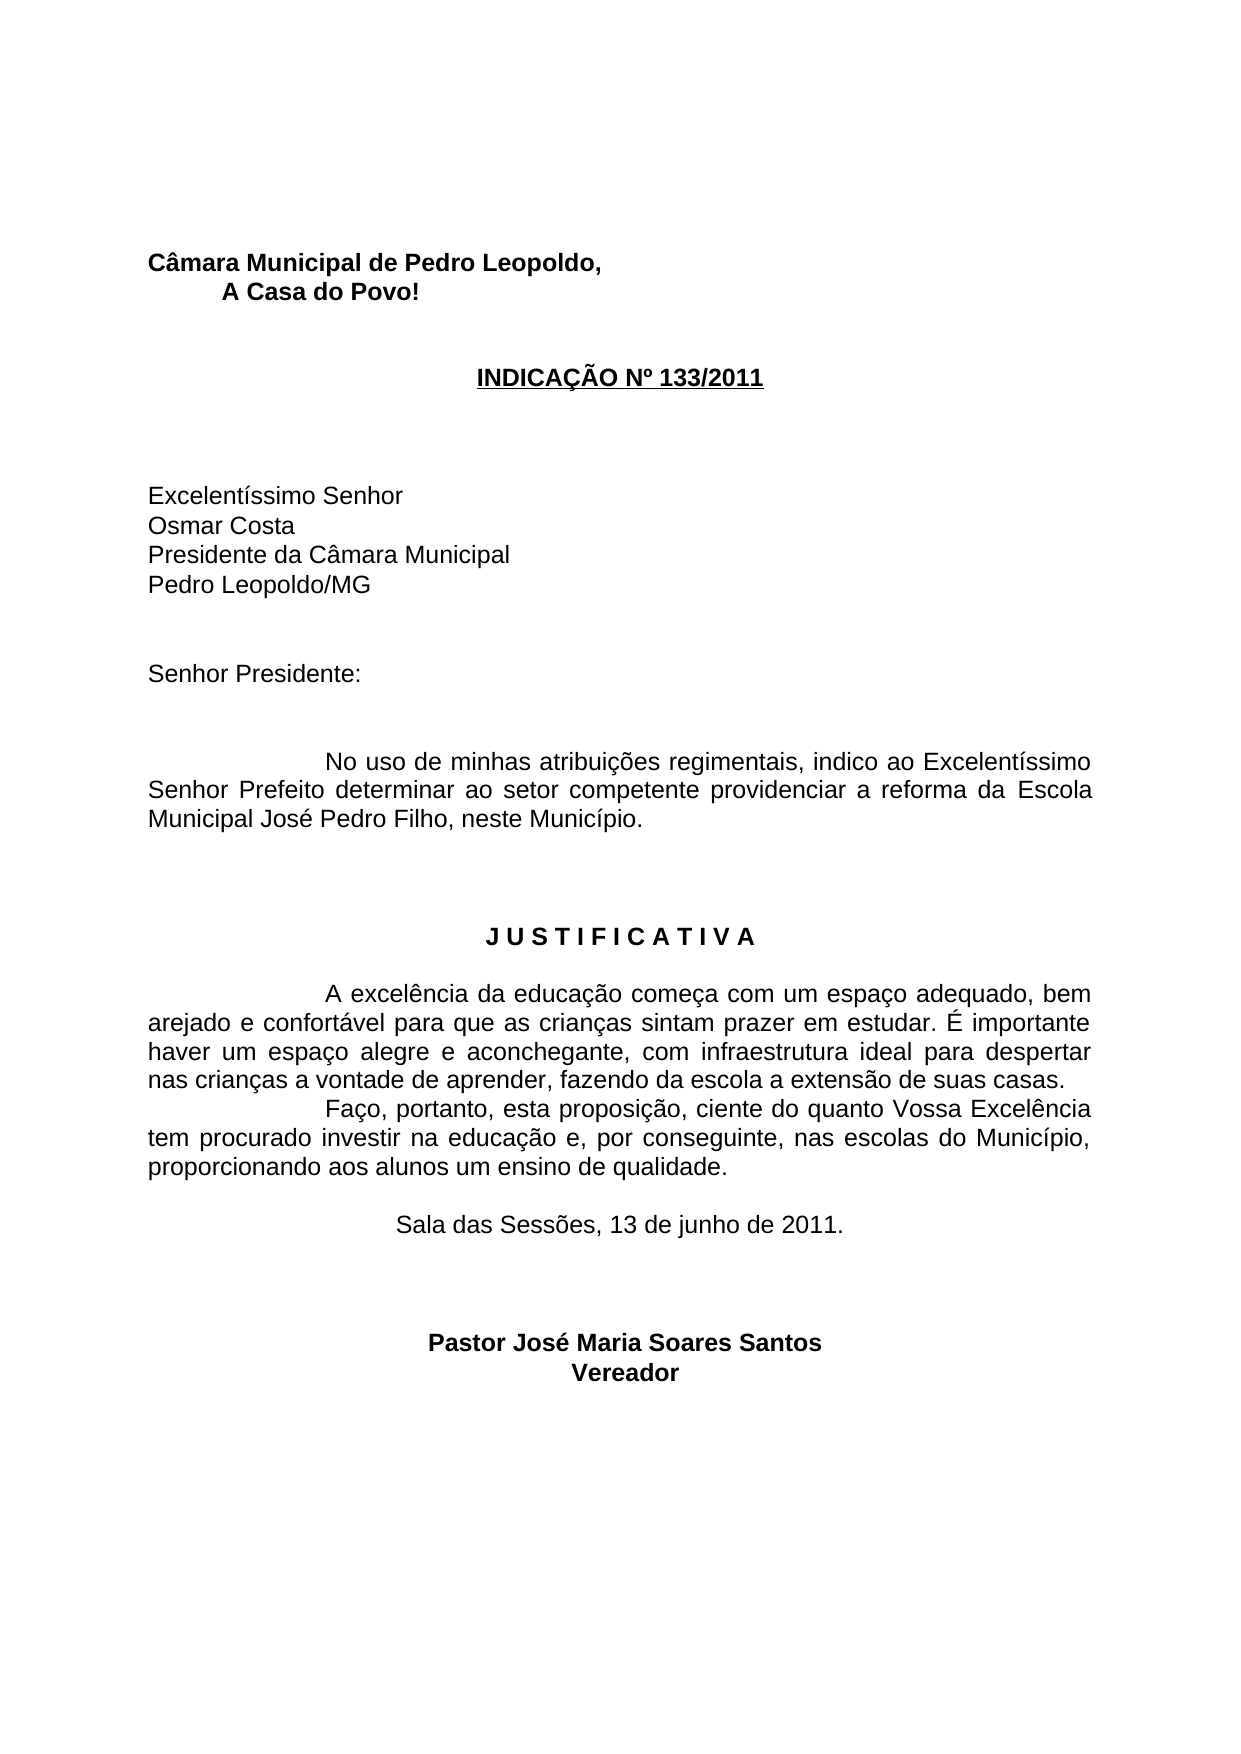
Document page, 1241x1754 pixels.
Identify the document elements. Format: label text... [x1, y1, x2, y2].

text Pedro Leopoldo/MG [148, 569, 1092, 599]
text Faço, portanto, esta proposição, ciente do quanto Vossa Excelência tem procurado investir na educação e, por conseguinte, nas escolas do Município, proporcionando aos alunos um ensino de qualidade. [148, 1094, 1092, 1181]
text Presidente da Câmara Municipal [148, 540, 1092, 569]
text Senhor Presidente: [148, 658, 1092, 688]
text Sala das Sessões, 13 de junho de 2011. [148, 1209, 1092, 1239]
text No uso de minhas atribuições regimentais, indico ao Excelentíssimo Senhor Prefeito determinar ao setor competente providenciar a reforma da Escola Municipal José Pedro Filho, neste Município. [148, 747, 1092, 833]
text A Casa do Povo! [148, 277, 1092, 306]
table_header Pastor José Maria Soares Santos [147, 1328, 1103, 1357]
table_cell Vereador [147, 1357, 1103, 1387]
text Osmar Costa [148, 510, 1092, 540]
text A excelência da educação começa com um espaço adequado, bem arejado e confortável para que as crianças sintam prazer em estudar. É importante haver um espaço alegre e aconchegante, com infraestrutura ideal para despertar nas crianças a vontade de aprender, fazendo da escola a extensão de suas casas. [148, 979, 1092, 1094]
text INDICAÇÃO Nº 133/2011 [148, 363, 1092, 392]
text Câmara Municipal de Pedro Leopoldo, [148, 248, 1092, 277]
text Excelentíssimo Senhor [148, 481, 1092, 510]
text J U S T I F I C A T I V A [148, 922, 1092, 951]
